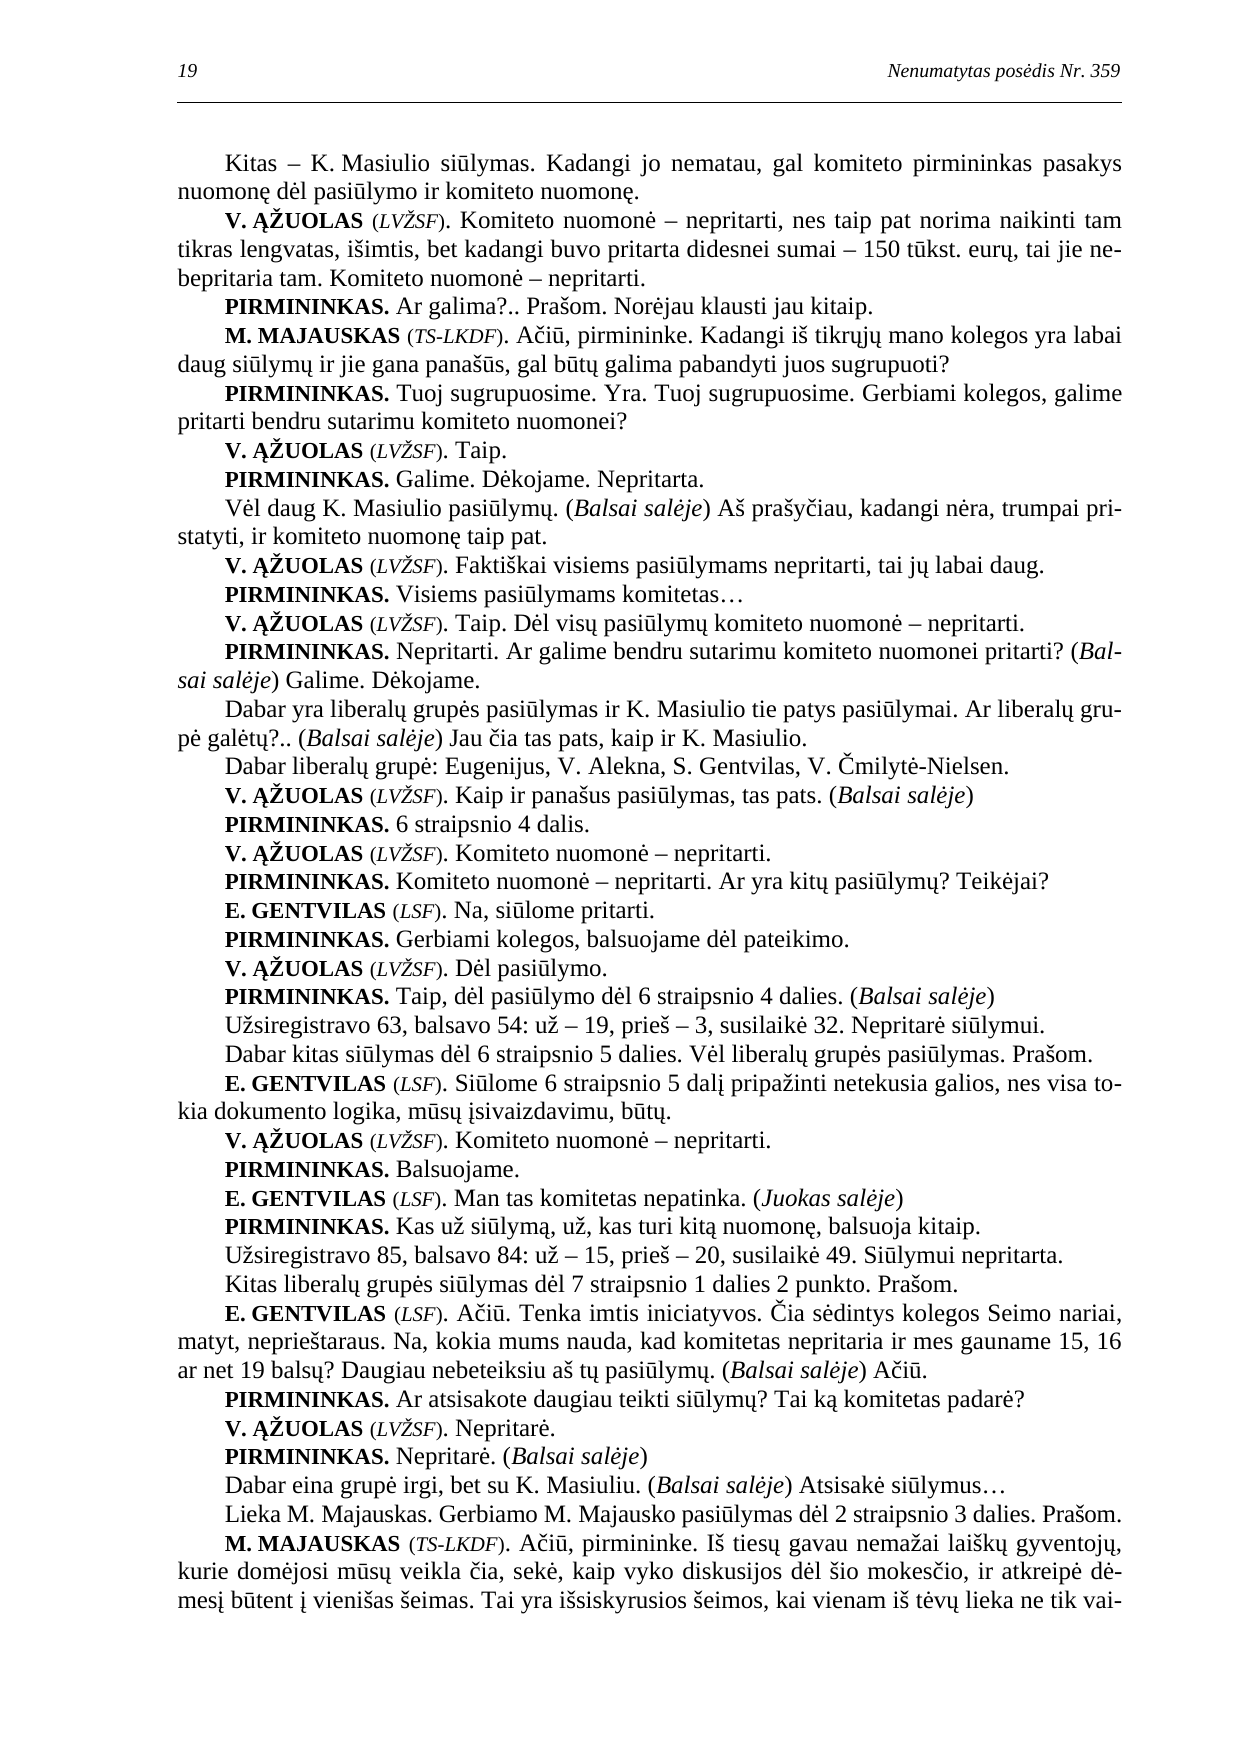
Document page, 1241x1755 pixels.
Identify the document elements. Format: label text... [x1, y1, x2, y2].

text PIRMININKAS. Tuoj su­gru­puo­si­me. Yra. Tuoj su­gru­puo­si­me. Ger­bia­mi ko­le­gos, ga­li­me pri­tar­ti ben­dru su­ta­ri­mu ko­mi­te­to nuo­mo­nei? [177, 378, 1122, 435]
text Vėl daug K. Ma­siu­lio pa­siū­ly­mų. (Bal­sai sa­lė­je) Aš pra­šy­čiau, ka­dan­gi nė­ra, trum­pai pri­sta­ty­ti, ir ko­mi­te­to nuo­mo­nę taip pat. [177, 493, 1122, 550]
text V. ĄŽUOLAS (LVŽSF). Taip. [177, 435, 1122, 464]
text Da­bar ei­na gru­pė ir­gi, bet su K. Ma­siu­liu. (Bal­sai sa­lė­je) At­si­sa­kė siū­ly­mus… [177, 1470, 1122, 1499]
text Už­si­re­gist­ra­vo 85, bal­sa­vo 84: už – 15, prieš – 20, su­si­lai­kė 49. Siū­ly­mui ne­pri­tar­ta. [177, 1240, 1122, 1269]
text PIRMININKAS. Ar ga­li­ma?.. Pra­šom. No­rė­jau klaus­ti jau ki­taip. [177, 291, 1122, 320]
text PIRMININKAS. Ga­li­me. Dė­ko­ja­me. Ne­pri­tar­ta. [177, 464, 1122, 493]
text E. GENTVILAS (LSF). Siū­lo­me 6 straips­nio 5 da­lį pri­pa­žin­ti ne­te­ku­sia ga­lios, nes vi­sa to­kia do­ku­men­to lo­gi­ka, mū­sų įsi­vaiz­da­vi­mu, bū­tų. [177, 1068, 1122, 1125]
text PIRMININKAS. Ger­bia­mi ko­le­gos, bal­suo­ja­me dėl pa­tei­ki­mo. [177, 924, 1122, 953]
text V. ĄŽUOLAS (LVŽSF). Fak­tiš­kai vi­siems pa­siū­ly­mams ne­pri­tar­ti, tai jų la­bai daug. [177, 550, 1122, 579]
text PIRMININKAS. Ko­mi­te­to nuo­mo­nė – ne­pri­tar­ti. Ar yra ki­tų pa­siū­ly­mų? Tei­kė­jai? [177, 866, 1122, 895]
text V. ĄŽUOLAS (LVŽSF). Ko­mi­te­to nuo­mo­nė – ne­pri­tar­ti. [177, 838, 1122, 866]
text Da­bar li­be­ra­lų gru­pė: Eu­ge­ni­jus, V. Alek­na, S. Gent­vi­las, V. Čmi­ly­tė-Niel­sen. [177, 751, 1122, 780]
text E. GENTVILAS (LSF). Na, siū­lo­me pri­tar­ti. [177, 895, 1122, 924]
text V. ĄŽUOLAS (LVŽSF). Dėl pa­siū­ly­mo. [177, 953, 1122, 981]
text Da­bar ki­tas siū­ly­mas dėl 6 straips­nio 5 da­lies. Vėl li­be­ra­lų gru­pės pa­siū­ly­mas. Pra­šom. [177, 1039, 1122, 1068]
text PIRMININKAS. Ar at­si­sa­ko­te dau­giau teik­ti siū­ly­mų? Tai ką ko­mi­te­tas pa­da­rė? [177, 1384, 1122, 1413]
text Da­bar yra li­be­ra­lų gru­pės pa­siū­ly­mas ir K. Ma­siu­lio tie pa­tys pa­siū­ly­mai. Ar li­be­ra­lų gru­pė ga­lė­tų?.. (Bal­sai sa­lė­je) Jau čia tas pats, kaip ir K. Ma­siu­lio. [177, 694, 1122, 751]
text PIRMININKAS. Vi­siems pa­siū­ly­mams ko­mi­te­tas… [177, 579, 1122, 608]
text Ki­tas li­be­ra­lų gru­pės siū­ly­mas dėl 7 straips­nio 1 da­lies 2 punk­to. Pra­šom. [177, 1269, 1122, 1298]
text PIRMININKAS. Ne­pri­tar­ti. Ar ga­li­me ben­dru su­ta­ri­mu ko­mi­te­to nuo­mo­nei pri­tar­ti? (Bal­sai sa­lė­je) Ga­li­me. Dė­ko­ja­me. [177, 636, 1122, 694]
text V. ĄŽUOLAS (LVŽSF). Ko­mi­te­to nuo­mo­nė – ne­pri­tar­ti. [177, 1125, 1122, 1154]
text E. GENTVILAS (LSF). Ačiū. Ten­ka im­tis ini­cia­ty­vos. Čia sė­din­tys ko­le­gos Sei­mo na­riai, ma­tyt, ne­pri­eš­ta­raus. Na, ko­kia mums nau­da, kad ko­mi­te­tas ne­pri­ta­ria ir mes gau­na­me 15, 16 ar net 19 bal­sų? Dau­giau ne­be­teik­siu aš tų pa­siū­ly­mų. (Bal­sai sa­lė­je) Ačiū. [177, 1298, 1122, 1384]
text PIRMININKAS. Taip, dėl pa­siū­ly­mo dėl 6 straips­nio 4 da­lies. (Bal­sai sa­lė­je) [177, 981, 1122, 1010]
text V. ĄŽUOLAS (LVŽSF). Ko­mi­te­to nuo­mo­nė – ne­pri­tar­ti, nes taip pat no­ri­ma nai­kin­ti tam tik­ras leng­va­tas, iš­im­tis, bet ka­dan­gi bu­vo pri­tar­ta di­des­nei su­mai – 150 tūkst. eu­rų, tai jie ne­be­pri­ta­ria tam. Ko­mi­te­to nuo­mo­nė – ne­pri­tar­ti. [177, 205, 1122, 291]
text PIRMININKAS. Ne­pri­ta­rė. (Bal­sai sa­lė­je) [177, 1441, 1122, 1470]
text M. MAJAUSKAS (TS-LKDF). Ačiū, pir­mi­nin­ke. Ka­dan­gi iš tik­rų­jų ma­no ko­le­gos yra la­bai daug siū­ly­mų ir jie ga­na pa­na­šūs, gal bū­tų ga­li­ma pa­ban­dy­ti juos su­gru­puo­ti? [177, 320, 1122, 378]
text PIRMININKAS. Bal­suo­ja­me. [177, 1154, 1122, 1183]
text Už­si­re­gist­ra­vo 63, bal­sa­vo 54: už – 19, prieš – 3, su­si­lai­kė 32. Ne­pri­ta­rė siū­ly­mui. [177, 1010, 1122, 1039]
text Lie­ka M. Ma­jaus­kas. Ger­bia­mo M. Ma­jaus­ko pa­siū­ly­mas dėl 2 straips­nio 3 da­lies. Pra­šom. [177, 1499, 1122, 1528]
text E. GENTVILAS (LSF). Man tas ko­mi­te­tas ne­pa­tin­ka. (Juo­kas sa­lė­je) [177, 1183, 1122, 1211]
text PIRMININKAS. Kas už siū­ly­mą, už, kas tu­ri ki­tą nuo­mo­nę, bal­suo­ja ki­taip. [177, 1211, 1122, 1240]
text V. ĄŽUOLAS (LVŽSF). Kaip ir pa­na­šus pa­siū­ly­mas, tas pats. (Bal­sai sa­lė­je) [177, 780, 1122, 809]
text PIRMININKAS. 6 straips­nio 4 da­lis. [177, 809, 1122, 838]
text M. MAJAUSKAS (TS-LKDF). Ačiū, pir­mi­nin­ke. Iš tie­sų ga­vau ne­ma­žai laiš­kų gy­ven­to­jų, ku­rie do­mė­jo­si mū­sų veik­la čia, se­kė, kaip vy­ko dis­ku­si­jos dėl šio mo­kes­čio, ir at­krei­pė dė­me­sį bū­tent į vie­ni­šas šei­mas. Tai yra iš­si­sky­ru­sios šei­mos, kai vie­nam iš tė­vų lie­ka ne tik vai­ [177, 1528, 1122, 1614]
text V. ĄŽUOLAS (LVŽSF). Ne­pri­ta­rė. [177, 1413, 1122, 1441]
text Ki­tas – K. Ma­siu­lio siū­ly­mas. Ka­dan­gi jo ne­ma­tau, gal ko­mi­te­to pir­mi­nin­kas pa­sa­kys nuo­mo­nę dėl pa­siū­ly­mo ir ko­mi­te­to nuo­mo­nę. [177, 148, 1122, 205]
text V. ĄŽUOLAS (LVŽSF). Taip. Dėl vi­sų pa­siū­ly­mų ko­mi­te­to nuo­mo­nė – ne­pri­tar­ti. [177, 608, 1122, 636]
